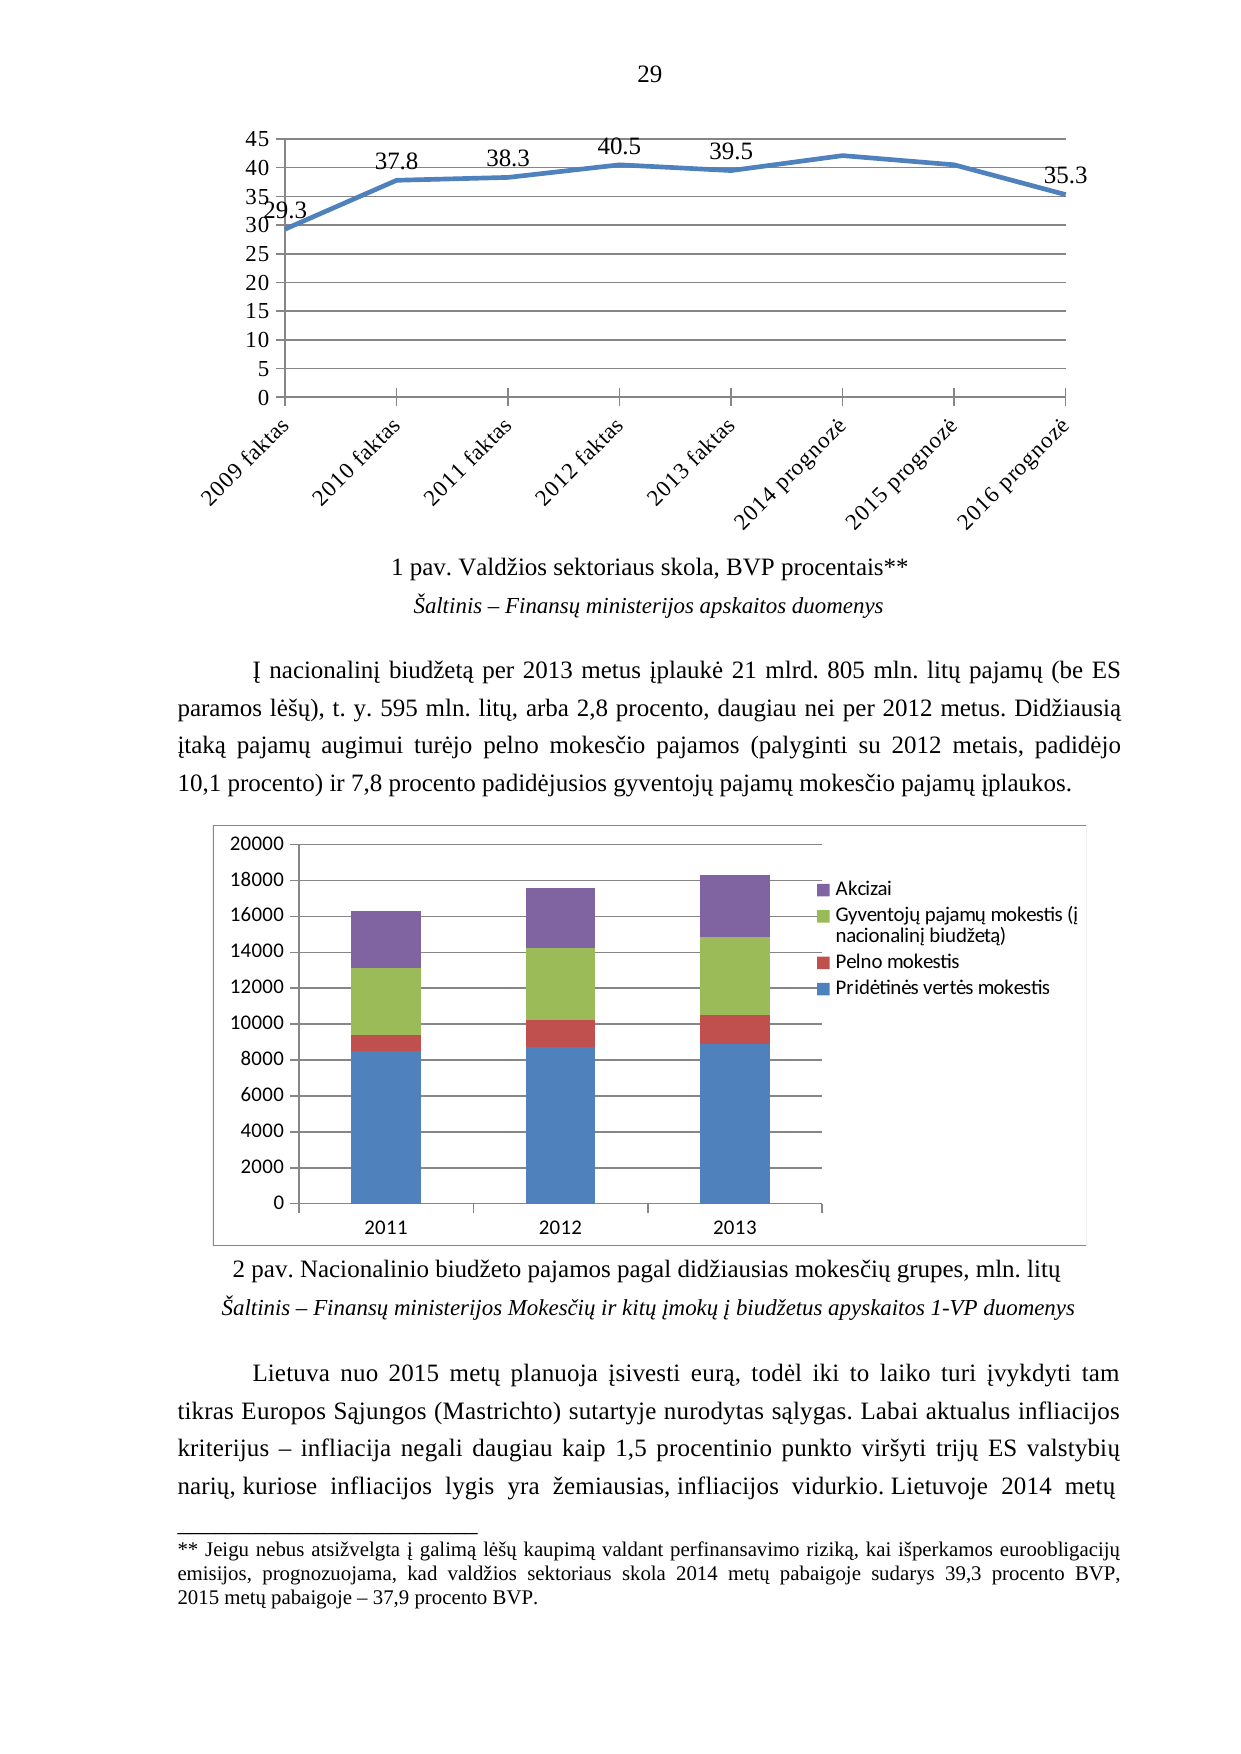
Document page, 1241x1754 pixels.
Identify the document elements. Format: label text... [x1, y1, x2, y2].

text 2 pav. Nacionalinio biudžeto pajamos pagal didžiausias mokesčių grupes, mln. litų Šaltinis – Finansų ministerijos Mokesčių ir kitų įmokų į biudžetus apyskaitos 1-VP duomenys [177, 1246, 1122, 1321]
text 1 pav. Valdžios sektoriaus skola, BVP procentais** [177, 543, 1122, 581]
text Lietuva nuo 2015 metų planuoja įsivesti eurą, todėl iki to laiko turi įvykdyti tam tikras Europos Sąjungos (Mastrichto) sutartyje nurodytas sąlygas. Labai aktualus infliacijos kriterijus – infliacija negali daugiau kaip 1,5 procentinio punkto viršyti trijų ES valstybių narių, kuriose infliacijos lygis yra žemiausias, infliacijos vidurkio. Lietuvoje 2014 metų [177, 1349, 1122, 1499]
text Šaltinis – Finansų ministerijos apskaitos duomenys [177, 581, 1122, 618]
text Į nacionalinį biudžetą per 2013 metus įplaukė 21 mlrd. 805 mln. litų pajamų (be ES paramos lėšų), t. y. 595 mln. litų, arba 2,8 procento, daugiau nei per 2012 metus. Didžiausią įtaką pajamų augimui turėjo pelno mokesčio pajamos (palyginti su 2012 metais, padidėjo 10,1 procento) ir 7,8 procento padidėjusios gyventojų pajamų mokesčio pajamų įplaukos. [177, 647, 1122, 797]
text ** Jeigu nebus atsižvelgta į galimą lėšų kaupimą valdant perfinansavimo riziką, kai išperkamos euroobligacijų emisijos, prognozuojama, kad valdžios sektoriaus skola 2014 metų pabaigoje sudarys 39,3 procento BVP, 2015 metų pabaigoje – 37,9 procento BVP. [177, 1537, 1122, 1609]
text ________________________ [177, 1499, 1122, 1537]
